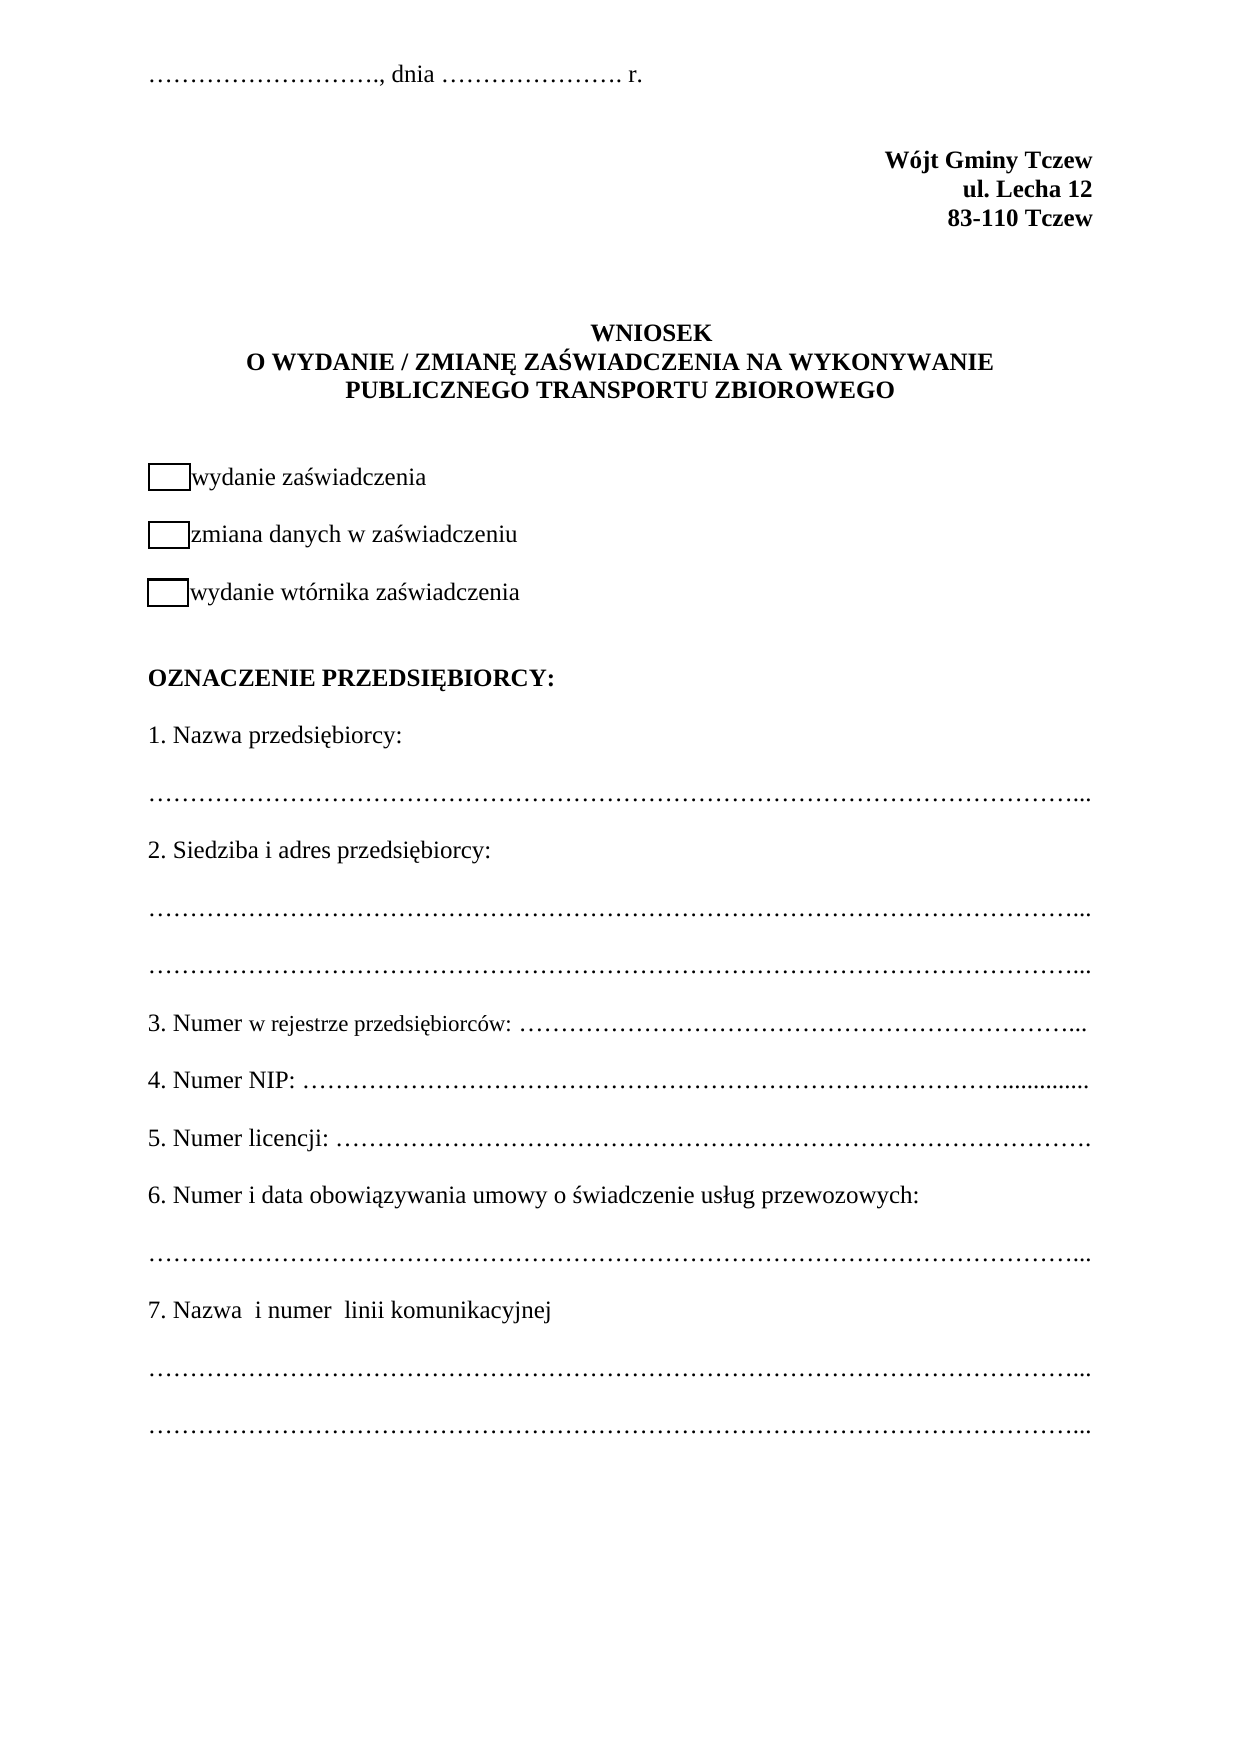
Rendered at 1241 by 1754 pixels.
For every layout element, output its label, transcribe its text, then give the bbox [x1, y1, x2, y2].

text …………………………………………………………………………………………………... [148, 950, 1092, 979]
text 2. Siedziba i adres przedsiębiorcy: [148, 835, 1092, 864]
text ul. Lecha 12 83-110 Tczew [148, 174, 1092, 232]
text …………………………………………………………………………………………………... [148, 1353, 1092, 1382]
text 1. Nazwa przedsiębiorcy: [148, 720, 1092, 749]
text 6. Numer i data obowiązywania umowy o świadczenie usług przewozowych: [148, 1152, 1092, 1209]
text ………………………., dnia …………………. r. [148, 59, 1092, 88]
text …………………………………………………………………………………………………... [148, 1238, 1092, 1267]
text Wójt Gminy Tczew [148, 145, 1092, 174]
text 5. Numer licencji: ………………………………………………………………………………. [148, 1094, 1092, 1152]
text zmiana danych w zaświadczeniu [148, 519, 1092, 548]
text 7. Nazwa i numer linii komunikacyjnej [148, 1295, 1092, 1324]
text WNIOSEK [516, 318, 1167, 347]
text wydanie zaświadczenia [148, 462, 1092, 490]
text OZNACZENIE PRZEDSIĘBIORCY: [148, 663, 1092, 692]
text …………………………………………………………………………………………………... [148, 1410, 1092, 1439]
text 4. Numer NIP: ………………………………………………………………………….............. [148, 1037, 1092, 1094]
text O WYDANIE / ZMIANĘ ZAŚWIADCZENIA NA WYKONYWANIE PUBLICZNEGO TRANSPORTU ZBIOROWEGO [148, 347, 1092, 404]
text …………………………………………………………………………………………………... [148, 778, 1092, 807]
text wydanie wtórnika zaświadczenia [148, 577, 1092, 605]
text 3. Numer w rejestrze przedsiębiorców: …………………………………………………………... [148, 1008, 1167, 1037]
text …………………………………………………………………………………………………... [148, 893, 1092, 922]
